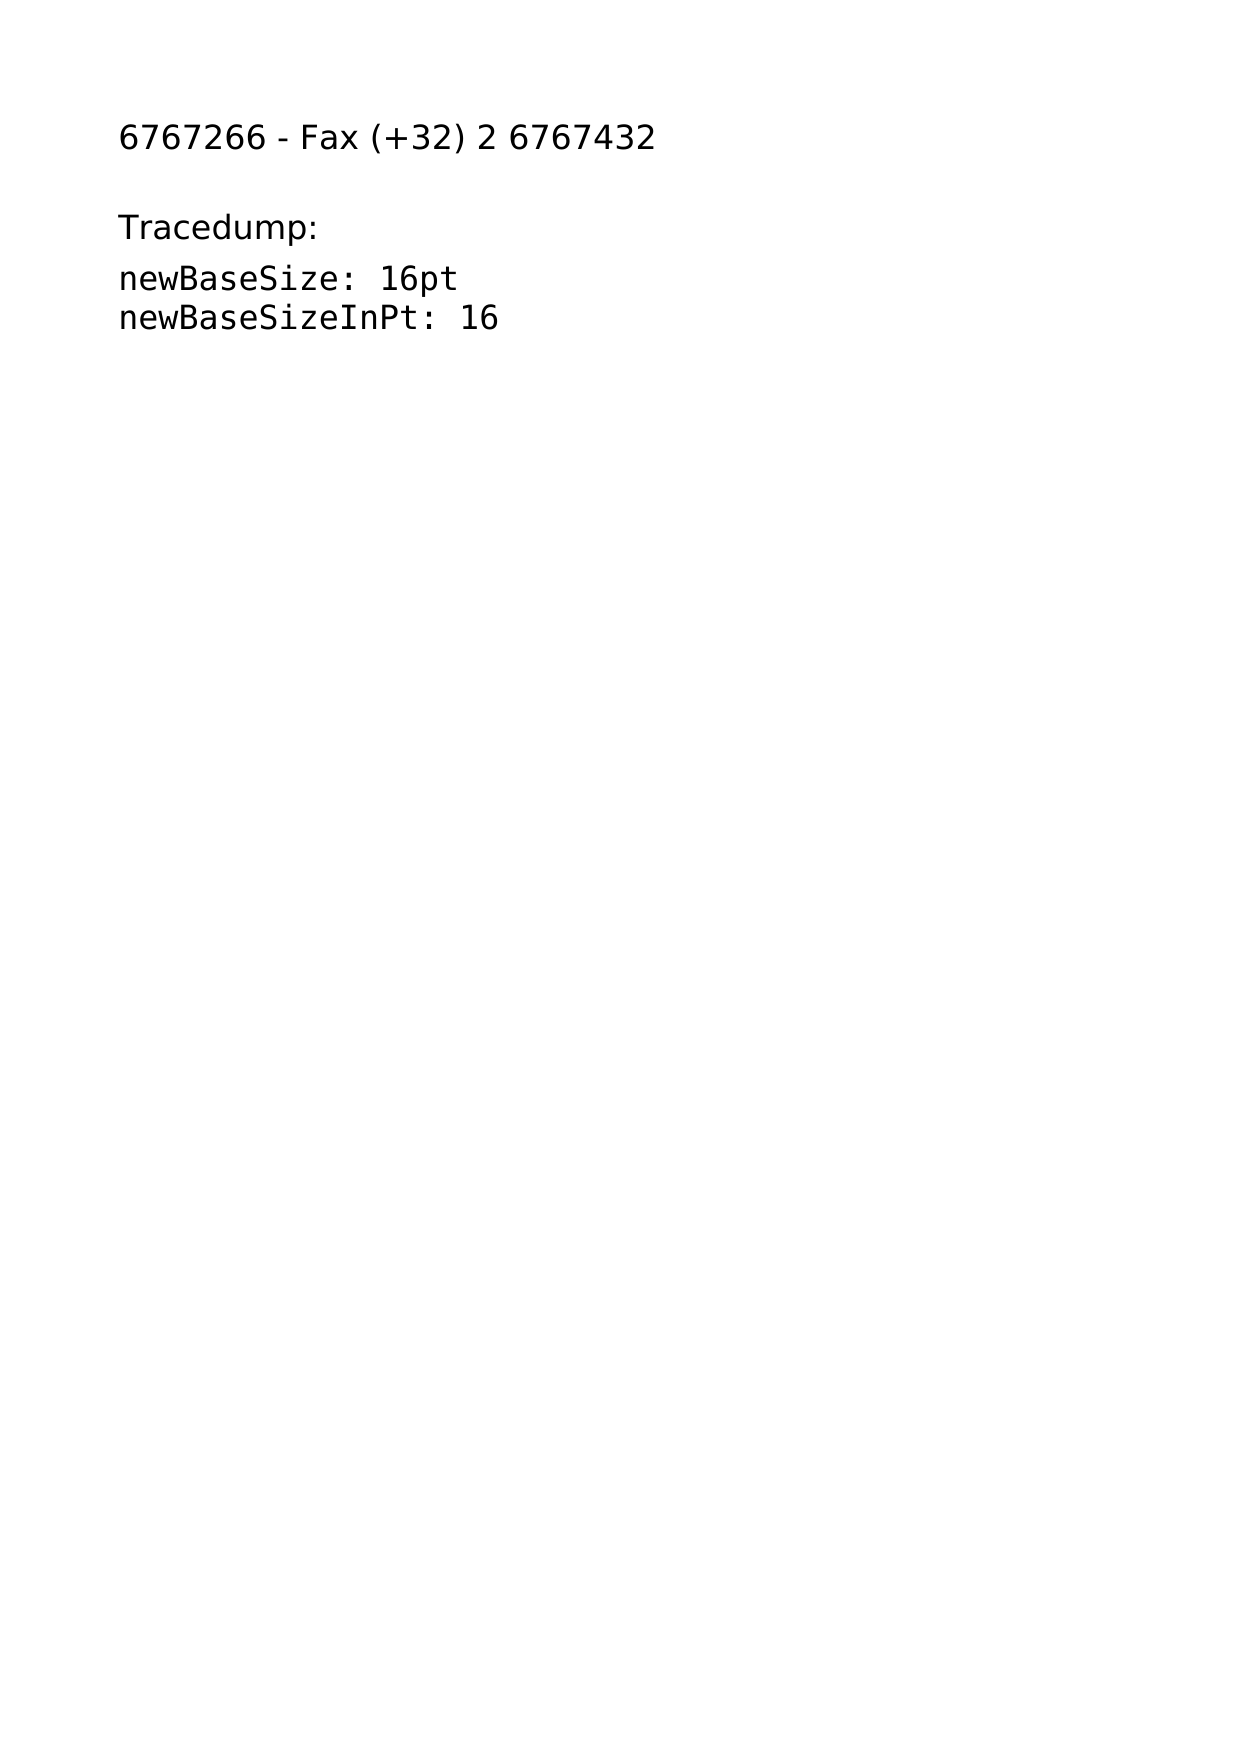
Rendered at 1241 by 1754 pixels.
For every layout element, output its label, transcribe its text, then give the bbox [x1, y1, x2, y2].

text newBaseSize: 16pt newBaseSizeInPt: 16 [118, 260, 1122, 337]
text Tracedump: [118, 169, 1122, 247]
text 6767266 - Fax (+32) 2 6767432 [118, 118, 1122, 157]
